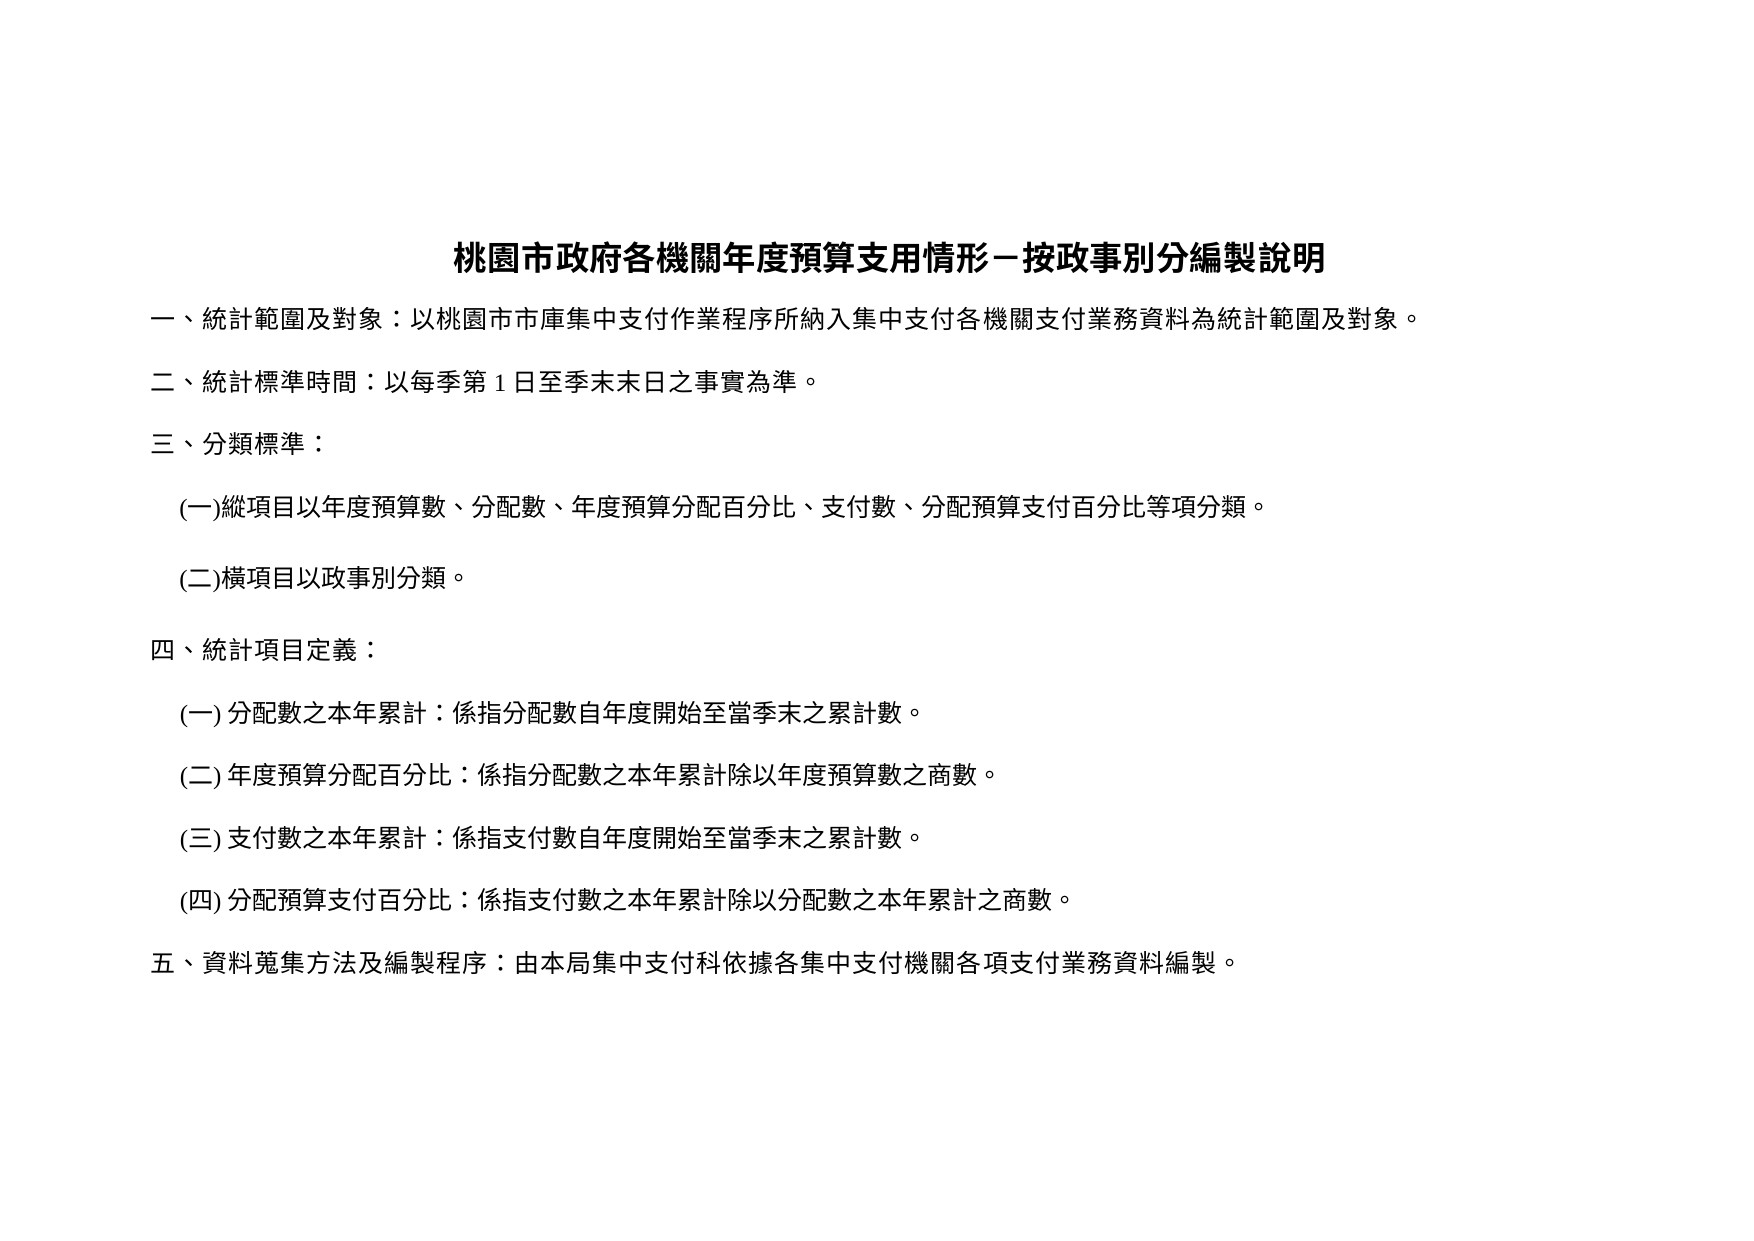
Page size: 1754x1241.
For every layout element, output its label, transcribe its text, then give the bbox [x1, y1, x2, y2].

text 一、統計範圍及對象：以桃園市市庫集中支付作業程序所納入集中支付各機關支付業務資料為統計範圍及對象。 [150, 276, 1604, 339]
text 五、資料蒐集方法及編製程序：由本局集中支付科依據各集中支付機關各項支付業務資料編製。 [150, 919, 1604, 982]
text (二) 年度預算分配百分比：係指分配數之本年累計除以年度預算數之商數。 [179, 732, 1604, 794]
text (二)橫項目以政事別分類。 [179, 535, 1604, 598]
text (一) 分配數之本年累計：係指分配數自年度開始至當季末之累計數。 [179, 669, 1604, 732]
text 四、統計項目定義： [150, 607, 1604, 669]
text (四) 分配預算支付百分比：係指支付數之本年累計除以分配數之本年累計之商數。 [179, 857, 1604, 919]
text (三) 支付數之本年累計：係指支付數自年度開始至當季末之累計數。 [179, 794, 1604, 857]
text 二、統計標準時間：以每季第1日至季末末日之事實為準。 [150, 339, 1604, 401]
text 桃園市政府各機關年度預算支用情形－按政事別分編製說明 [175, 214, 1604, 276]
text 三、分類標準： [150, 401, 1604, 464]
text (一)縱項目以年度預算數、分配數、年度預算分配百分比、支付數、分配預算支付百分比等項分類。 [179, 464, 1604, 526]
